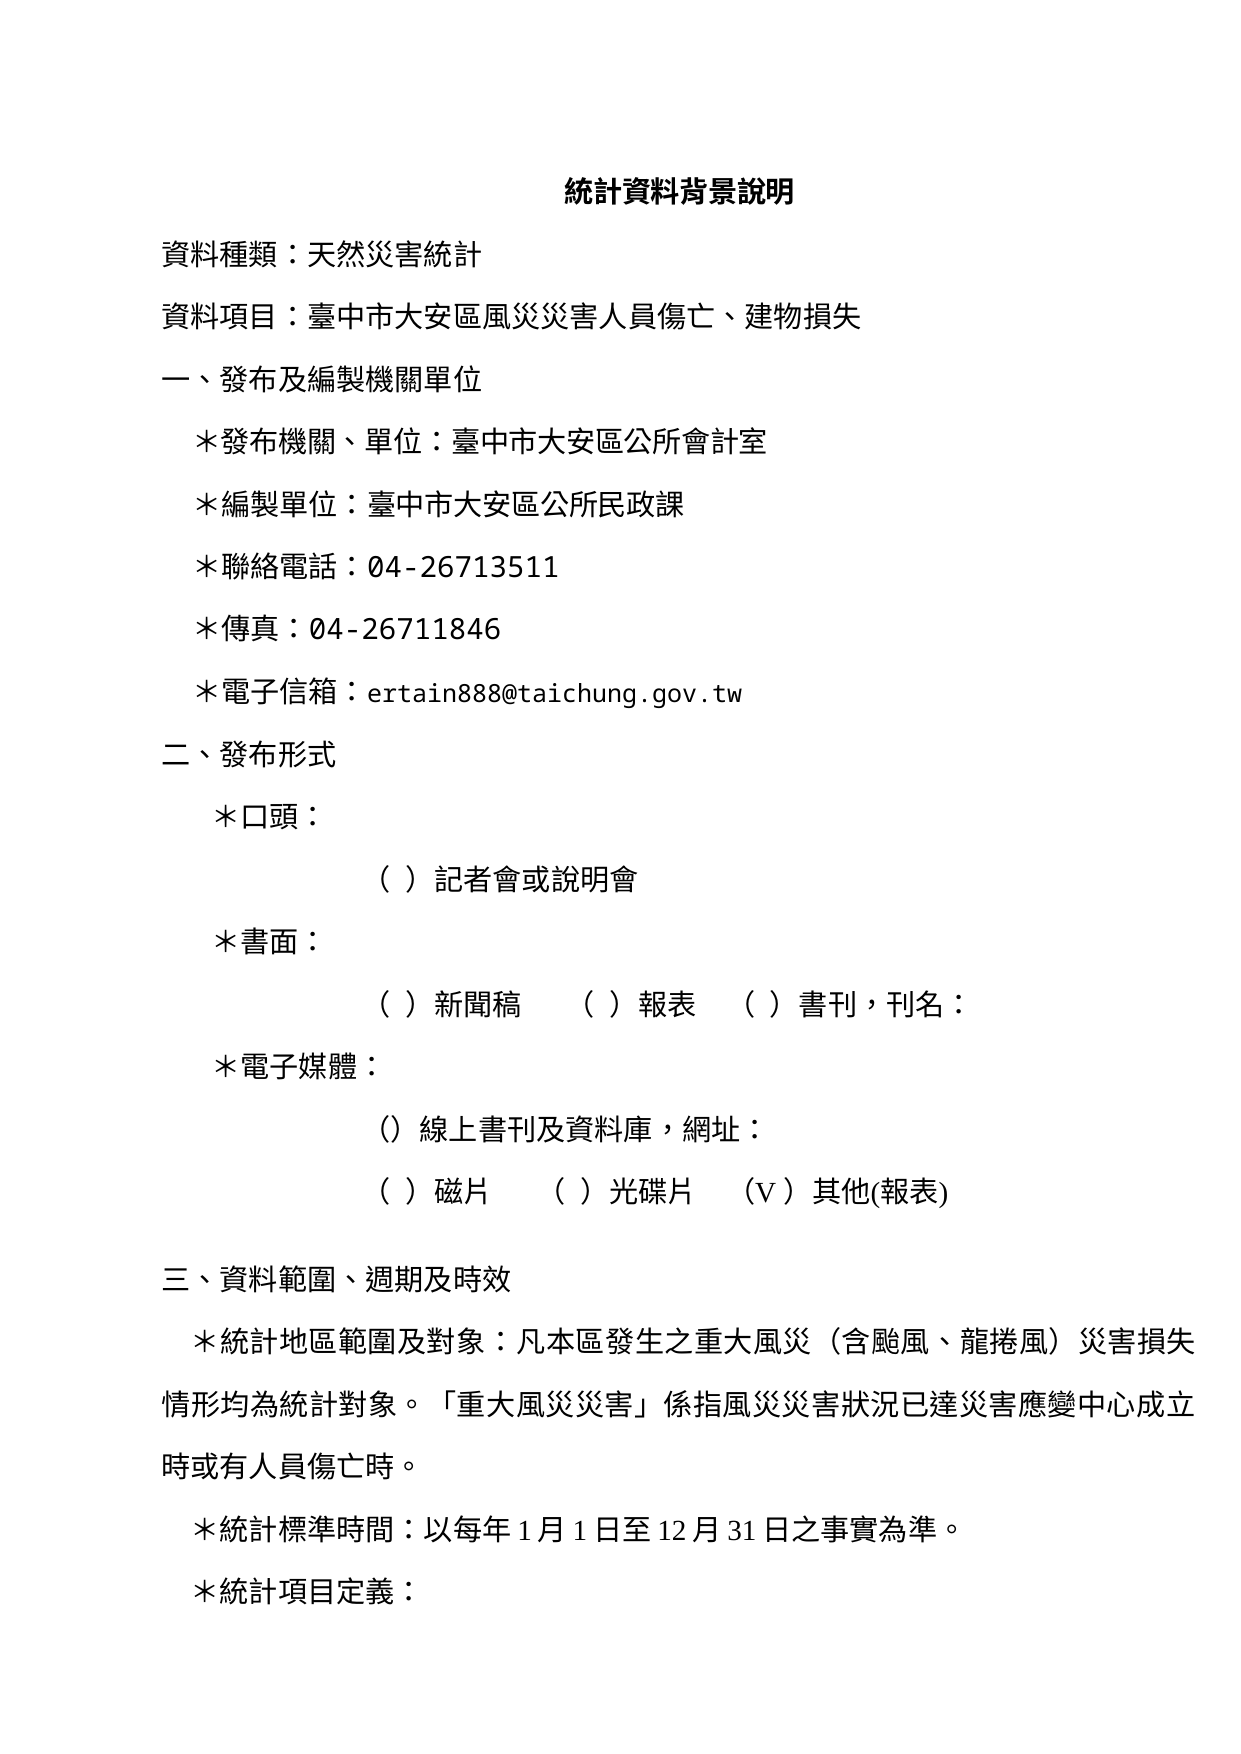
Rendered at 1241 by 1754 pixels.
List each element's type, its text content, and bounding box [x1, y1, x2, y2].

table_header 統計資料背景說明 資料種類：天然災害統計 資料項目：臺中市大安區風災災害人員傷亡、建物損失 一、發布及編製機關單位 ＊發布機關、單位：臺中市大安區公所會計室 ＊編製單位：臺中市大安區公所民政課 ＊聯絡電話：04-26713511 ＊傳真：04-26711846 ＊電子信箱：ertain888@taichung.gov.tw 二、發布形式 ＊口頭： （ ）記者會或說明會 ＊書面： （ ）新聞稿 （ ）報表 （ ）書刊，刊名： ＊電子媒體： （）線上書刊及資料庫，網址： （ ）磁片 （ ）光碟片 （V ）其他(報表) 三、資料範圍、週期及時效 ＊統計地區範圍及對象：凡本區發生之重大風災（含颱風、龍捲風）災害損失情形均為統計對象。「重大風災災害」係指風災災害狀況已達災害應變中心成立時或有人員傷亡時。 ＊統計標準時間：以每年1月1日至12月31日之事實為準。 ＊統計項目定義： [150, 148, 1209, 1638]
